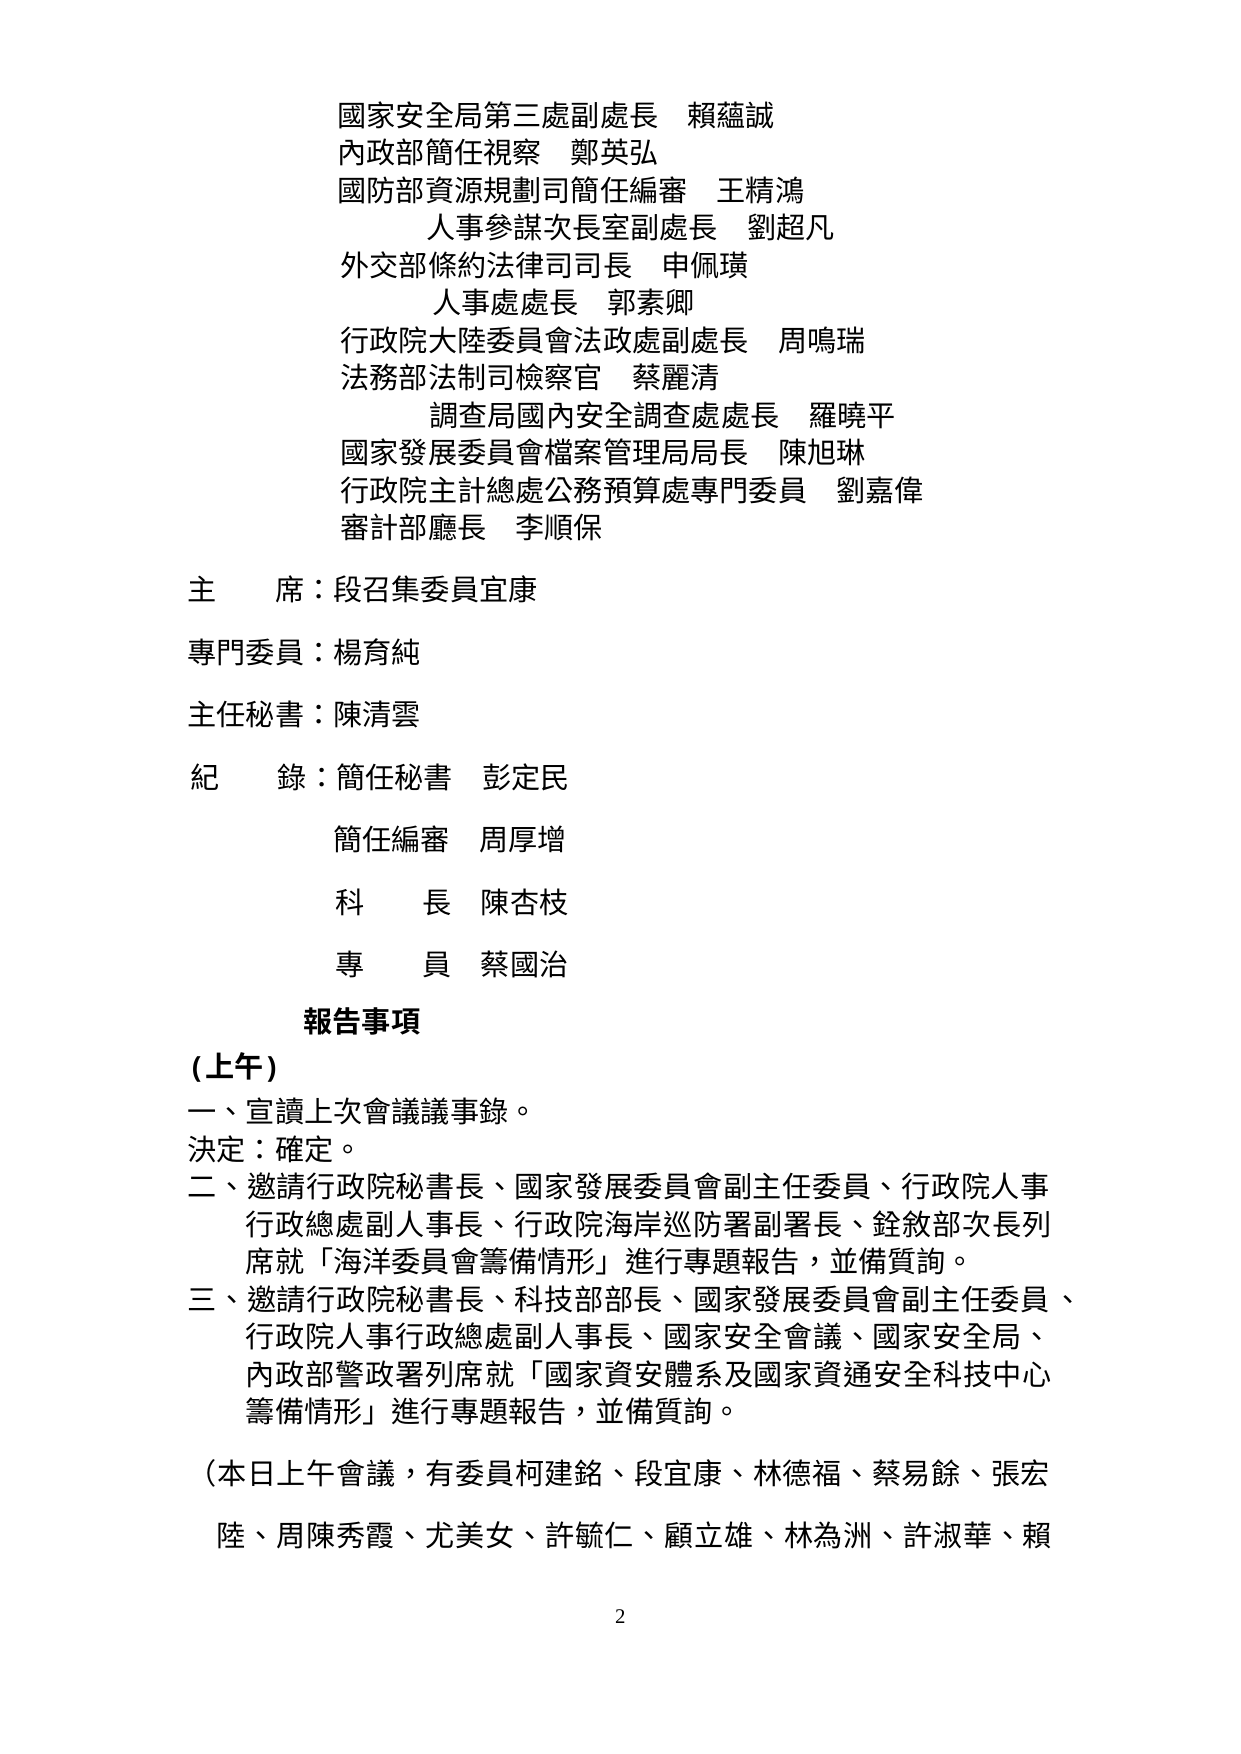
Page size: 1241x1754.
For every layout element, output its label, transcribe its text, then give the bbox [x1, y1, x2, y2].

text 簡任編審 周厚增 [187, 796, 1053, 859]
text 三、邀請行政院秘書長、科技部部長、國家發展委員會副主任委員、行政院人事行政總處副人事長、國家安全會議、國家安全局、內政部警政署列席就「國家資安體系及國家資通安全科技中心籌備情形」進行專題報告，並備質詢。 [187, 1280, 1053, 1430]
text 科 長 陳杏枝 [187, 859, 1053, 921]
text 主 席：段召集委員宜康 [187, 546, 1053, 609]
text (上午) [187, 1047, 1053, 1085]
text 決定：確定。 [187, 1130, 1053, 1167]
text 人事參謀次長室副處長 劉超凡 [426, 209, 1053, 246]
text 主任秘書：陳清雲 [187, 671, 1053, 734]
text 法務部法制司檢察官 蔡麗清 [340, 359, 1053, 396]
text 國家安全局第三處副處長 賴蘊誠 [337, 96, 1053, 134]
text 審計部廳長 李順保 [340, 509, 1053, 546]
text 一、宣讀上次會議議事錄。 [187, 1092, 1053, 1130]
text 專 員 蔡國治 [187, 921, 1053, 984]
text 行政院大陸委員會法政處副處長 周鳴瑞 [340, 321, 1053, 359]
text 人事處處長 郭素卿 [432, 284, 1053, 321]
text 外交部條約法律司司長 申佩璜 [340, 246, 1053, 284]
text 二、邀請行政院秘書長、國家發展委員會副主任委員、行政院人事行政總處副人事長、行政院海岸巡防署副署長、銓敘部次長列席就「海洋委員會籌備情形」進行專題報告，並備質詢。 [187, 1167, 1053, 1280]
text 國防部資源規劃司簡任編審 王精鴻 [337, 171, 1053, 209]
text 內政部簡任視察 鄭英弘 [337, 134, 1053, 171]
text 報告事項 [187, 1002, 1053, 1040]
text 國家發展委員會檔案管理局局長 陳旭琳 [340, 434, 1053, 471]
text 專門委員：楊育純 [187, 609, 1053, 671]
text 紀 錄：簡任秘書 彭定民 [187, 734, 1053, 796]
text 行政院主計總處公務預算處專門委員 劉嘉偉 [340, 471, 1053, 509]
text 調查局國內安全調查處處長 羅曉平 [429, 396, 1053, 434]
text （本日上午會議，有委員柯建銘、段宜康、林德福、蔡易餘、張宏陸、周陳秀霞、尤美女、許毓仁、顧立雄、林為洲、許淑華、賴 [187, 1430, 1053, 1555]
